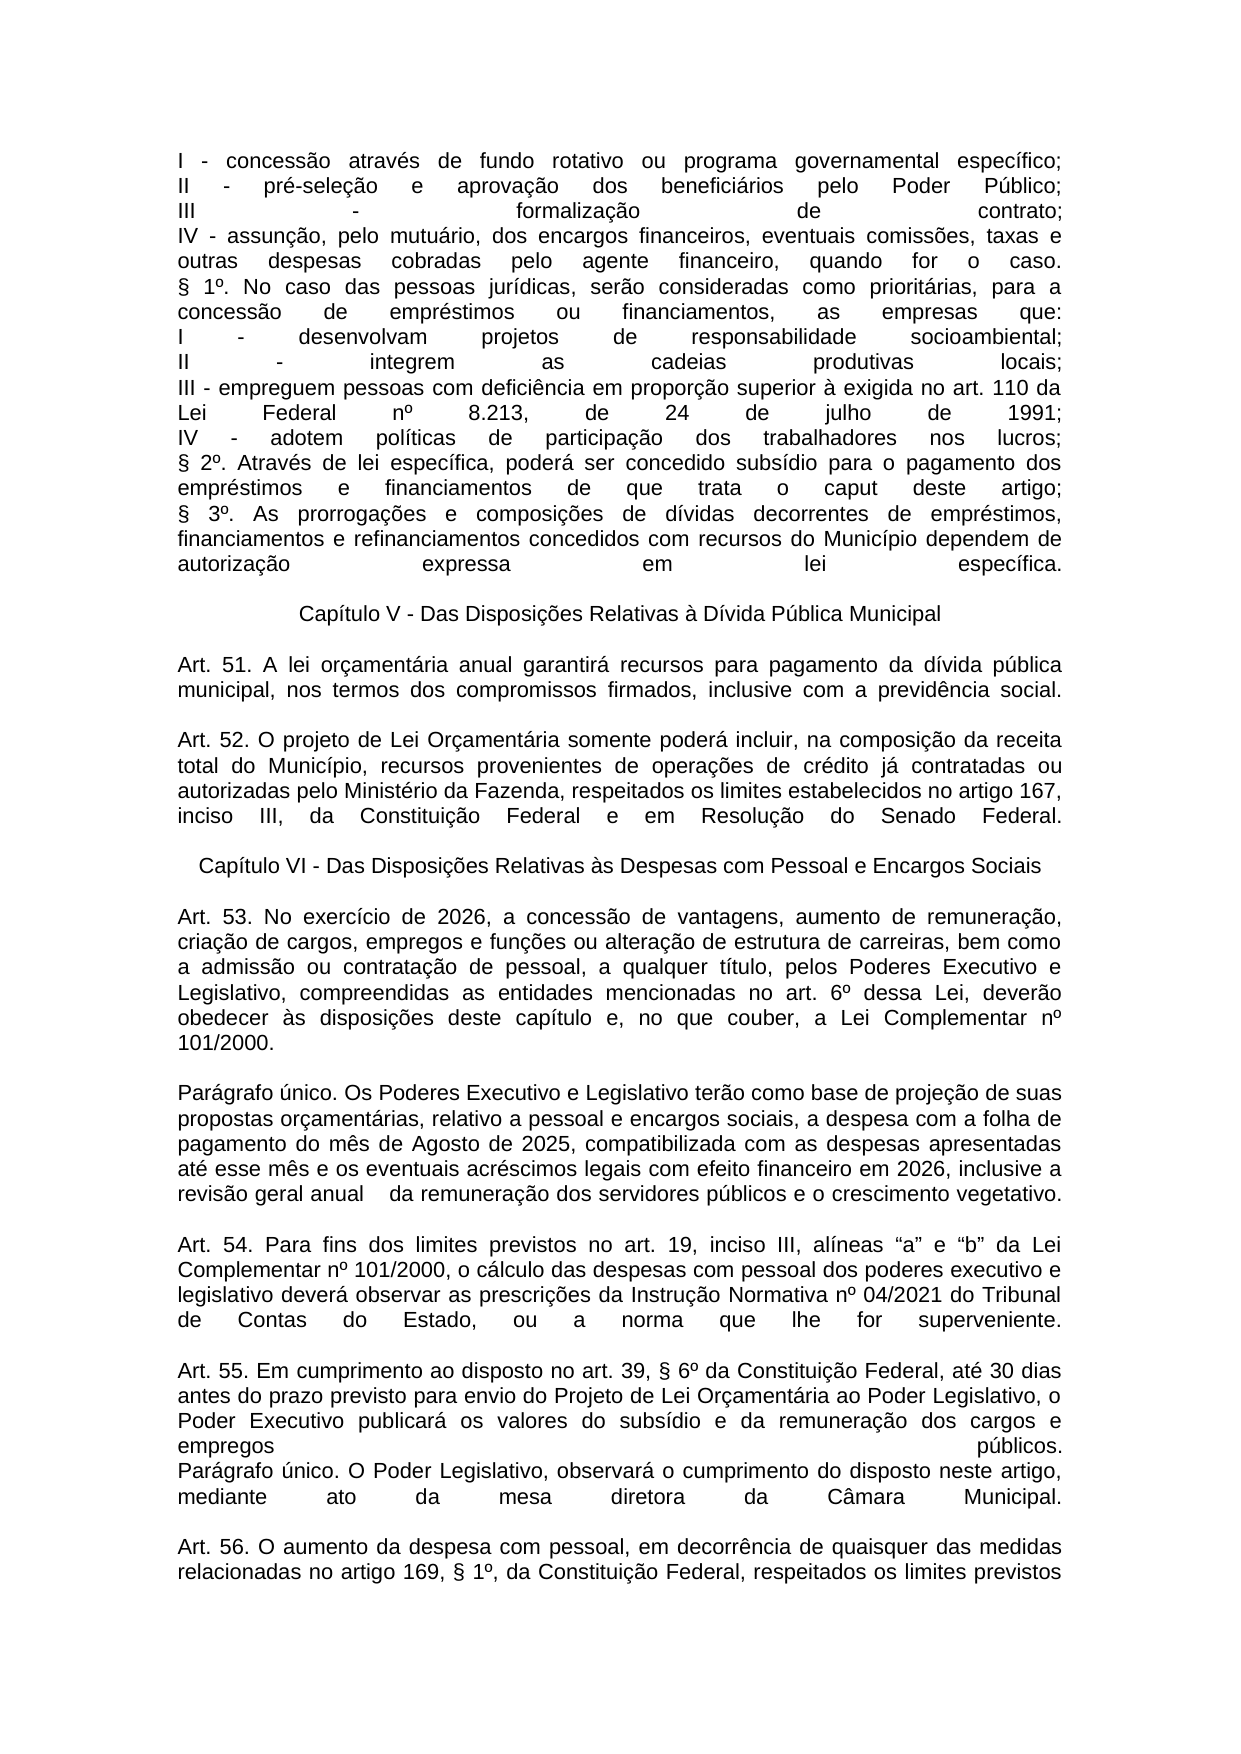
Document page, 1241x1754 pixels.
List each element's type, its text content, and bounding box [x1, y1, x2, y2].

text Capítulo VI - Das Disposições Relativas às Despesas com Pessoal e Encargos Sociais [177, 853, 1063, 879]
text I - concessão através de fundo rotativo ou programa governamental específico; II - pré-seleção e aprovação dos beneficiários pelo Poder Público; III - formalização de contrato; IV - assunção, pelo mutuário, dos encargos financeiros, eventuais comissões, taxas e outras despesas cobradas pelo agente financeiro, quando for o caso. § 1º. No caso das pessoas jurídicas, serão consideradas como prioritárias, para a concessão de empréstimos ou financiamentos, as empresas que: I - desenvolvam projetos de responsabilidade socioambiental; II - integrem as cadeias produtivas locais; III - empreguem pessoas com deficiência em proporção superior à exigida no art. 110 da Lei Federal nº 8.213, de 24 de julho de 1991; IV - adotem políticas de participação dos trabalhadores nos lucros; § 2º. Através de lei específica, poderá ser concedido subsídio para o pagamento dos empréstimos e financiamentos de que trata o caput deste artigo; § 3º. As prorrogações e composições de dívidas decorrentes de empréstimos, financiamentos e refinanciamentos concedidos com recursos do Município dependem de autorização expressa em lei específica. [177, 148, 1063, 601]
text Art. 51. A lei orçamentária anual garantirá recursos para pagamento da dívida pública municipal, nos termos dos compromissos firmados, inclusive com a previdência social. Art. 52. O projeto de Lei Orçamentária somente poderá incluir, na composição da receita total do Município, recursos provenientes de operações de crédito já contratadas ou autorizadas pelo Ministério da Fazenda, respeitados os limites estabelecidos no artigo 167, inciso III, da Constituição Federal e em Resolução do Senado Federal. [177, 652, 1063, 853]
text Capítulo V - Das Disposições Relativas à Dívida Pública Municipal [177, 601, 1063, 652]
text Art. 53. No exercício de 2026, a concessão de vantagens, aumento de remuneração, criação de cargos, empregos e funções ou alteração de estrutura de carreiras, bem como a admissão ou contratação de pessoal, a qualquer título, pelos Poderes Executivo e Legislativo, compreendidas as entidades mencionadas no art. 6º dessa Lei, deverão obedecer às disposições deste capítulo e, no que couber, a Lei Complementar nº 101/2000. Parágrafo único. Os Poderes Executivo e Legislativo terão como base de projeção de suas propostas orçamentárias, relativo a pessoal e encargos sociais, a despesa com a folha de pagamento do mês de Agosto de 2025, compatibilizada com as despesas apresentadas até esse mês e os eventuais acréscimos legais com efeito financeiro em 2026, inclusive a revisão geral anual da remuneração dos servidores públicos e o crescimento vegetativo. Art. 54. Para fins dos limites previstos no art. 19, inciso III, alíneas “a” e “b” da Lei Complementar nº 101/2000, o cálculo das despesas com pessoal dos poderes executivo e legislativo deverá observar as prescrições da Instrução Normativa nº 04/2021 do Tribunal de Contas do Estado, ou a norma que lhe for superveniente. Art. 55. Em cumprimento ao disposto no art. 39, § 6º da Constituição Federal, até 30 dias antes do prazo previsto para envio do Projeto de Lei Orçamentária ao Poder Legislativo, o Poder Executivo publicará os valores do subsídio e da remuneração dos cargos e empregos públicos. Parágrafo único. O Poder Legislativo, observará o cumprimento do disposto neste artigo, mediante ato da mesa diretora da Câmara Municipal. Art. 56. O aumento da despesa com pessoal, em decorrência de quaisquer das medidas relacionadas no artigo 169, § 1º, da Constituição Federal, respeitados os limites previstos [177, 879, 1063, 1584]
